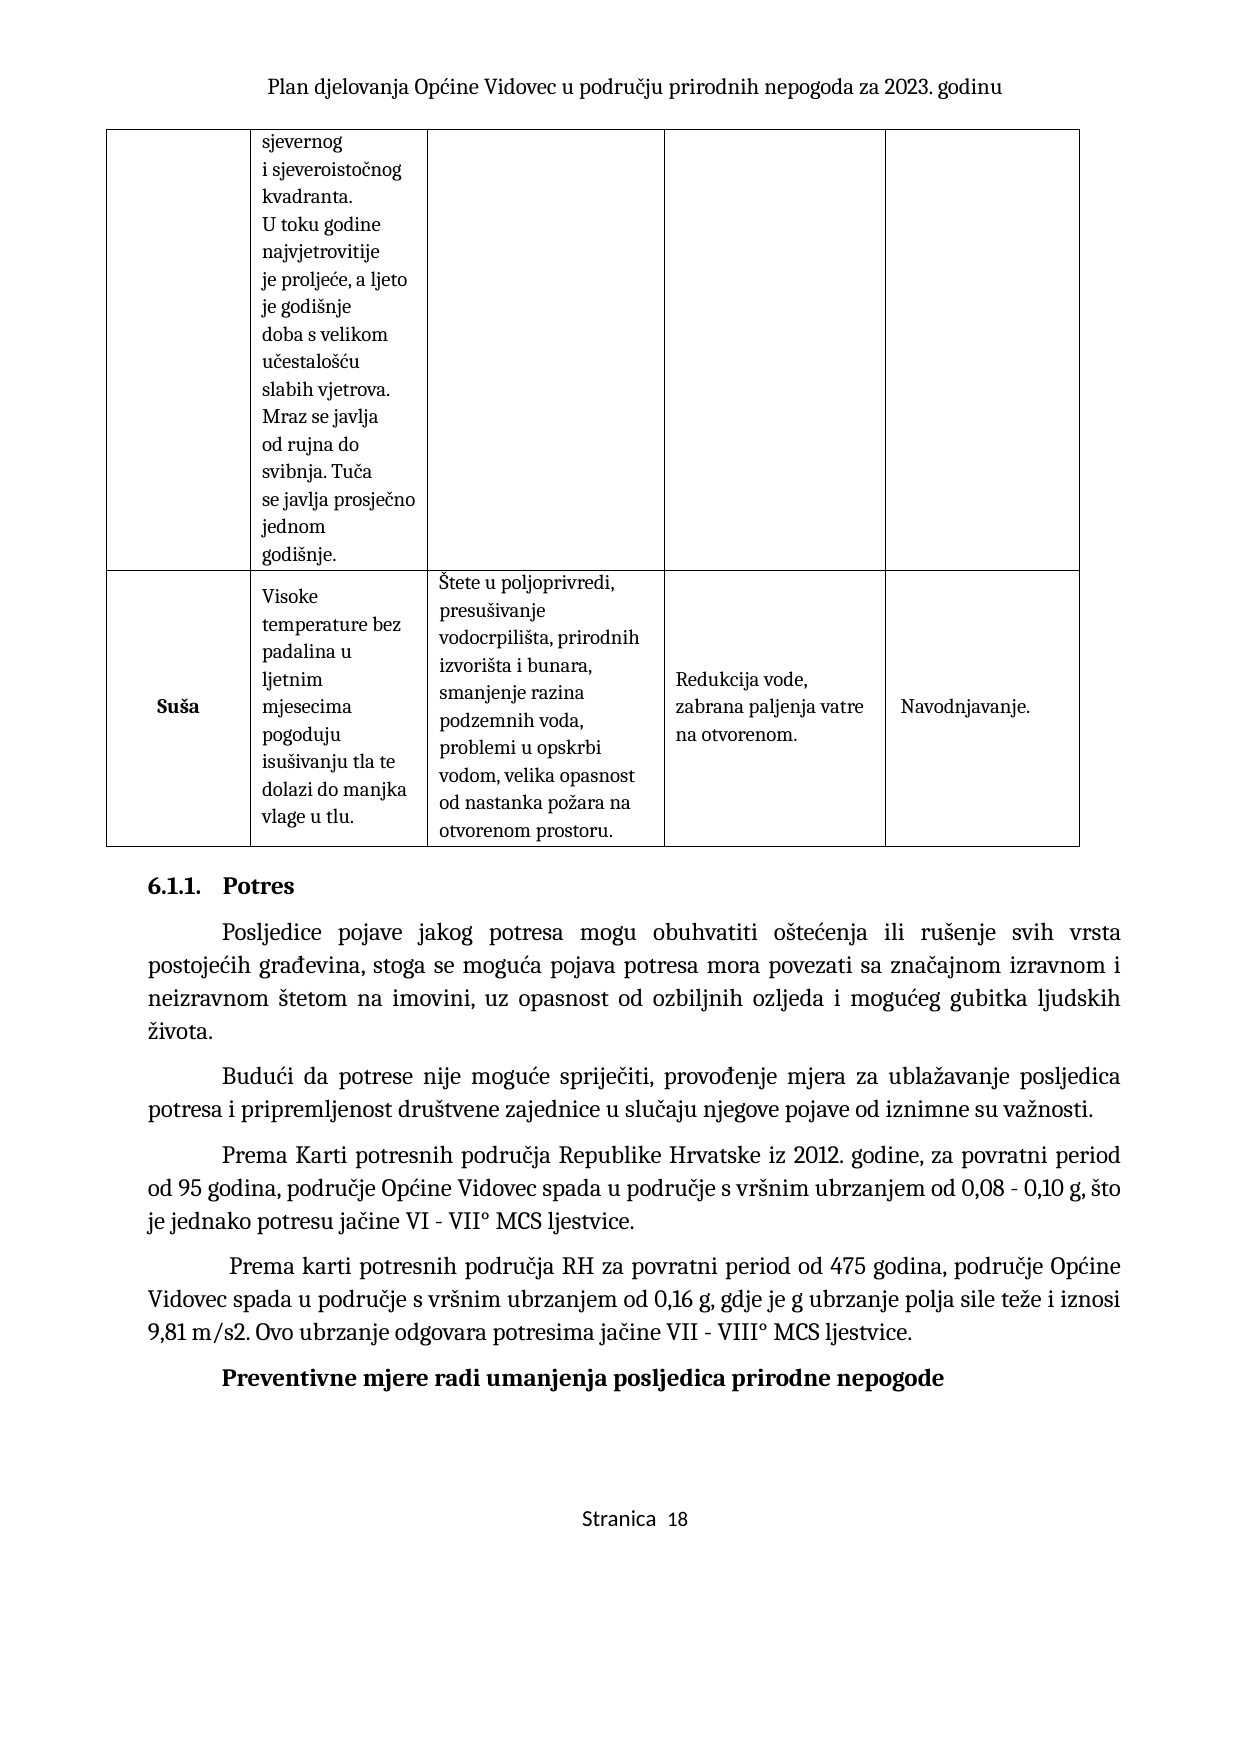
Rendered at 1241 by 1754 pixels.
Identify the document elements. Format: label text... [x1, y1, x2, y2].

table_cell Navodnjavanje. [886, 571, 1079, 846]
table_cell [886, 130, 1079, 570]
text Prema karti potresnih područja RH za povratni period od 475 godina, područje Općine Vidovec spada u područje s vršnim ubrzanjem od 0,16 g, gdje je g ubrzanje polja sile teže i iznosi 9,81 m/s2. Ovo ubrzanje odgovara potresima jačine VII - VIII° MCS ljestvice. [148, 1252, 1122, 1347]
table_cell [665, 130, 885, 570]
table_cell [107, 130, 250, 570]
table_cell [428, 130, 664, 570]
table_cell Redukcija vode, zabrana paljenja vatre na otvorenom. [665, 571, 885, 846]
text Prema Karti potresnih područja Republike Hrvatske iz 2012. godine, za povratni period od 95 godina, područje Općine Vidovec spada u područje s vršnim ubrzanjem od 0,08 - 0,10 g, što je jednako potresu jačine VI - VII° MCS ljestvice. [148, 1141, 1122, 1236]
list Potres [148, 872, 1122, 901]
table_cell Visoke temperature bez padalina u ljetnim mjesecima pogoduju isušivanju tla te dolazi do manjka vlage u tlu. [251, 571, 427, 846]
table_cell Štete u poljoprivredi, presušivanje vodocrpilišta, prirodnih izvorišta i bunara, smanjenje razina podzemnih voda, problemi u opskrbi vodom, velika opasnost od nastanka požara na otvorenom prostoru. [428, 571, 664, 846]
text Posljedice pojave jakog potresa mogu obuhvatiti oštećenja ili rušenje svih vrsta postojećih građevina, stoga se moguća pojava potresa mora povezati sa značajnom izravnom i neizravnom štetom na imovini, uz opasnost od ozbiljnih ozljeda i mogućeg gubitka ljudskih života. [148, 918, 1122, 1045]
table_cell sjevernog i sjeveroistočnog kvadranta. U toku godine najvjetrovitije je proljeće, a ljeto je godišnje doba s velikom učestalošću slabih vjetrova. Mraz se javlja od rujna do svibnja. Tuča se javlja prosječno jednom godišnje. [251, 130, 427, 570]
text Preventivne mjere radi umanjenja posljedica prirodne nepogode [148, 1364, 1122, 1393]
table_cell Suša [107, 571, 250, 846]
text Budući da potrese nije moguće spriječiti, provođenje mjera za ublažavanje posljedica potresa i pripremljenost društvene zajednice u slučaju njegove pojave od iznimne su važnosti. [148, 1062, 1122, 1124]
